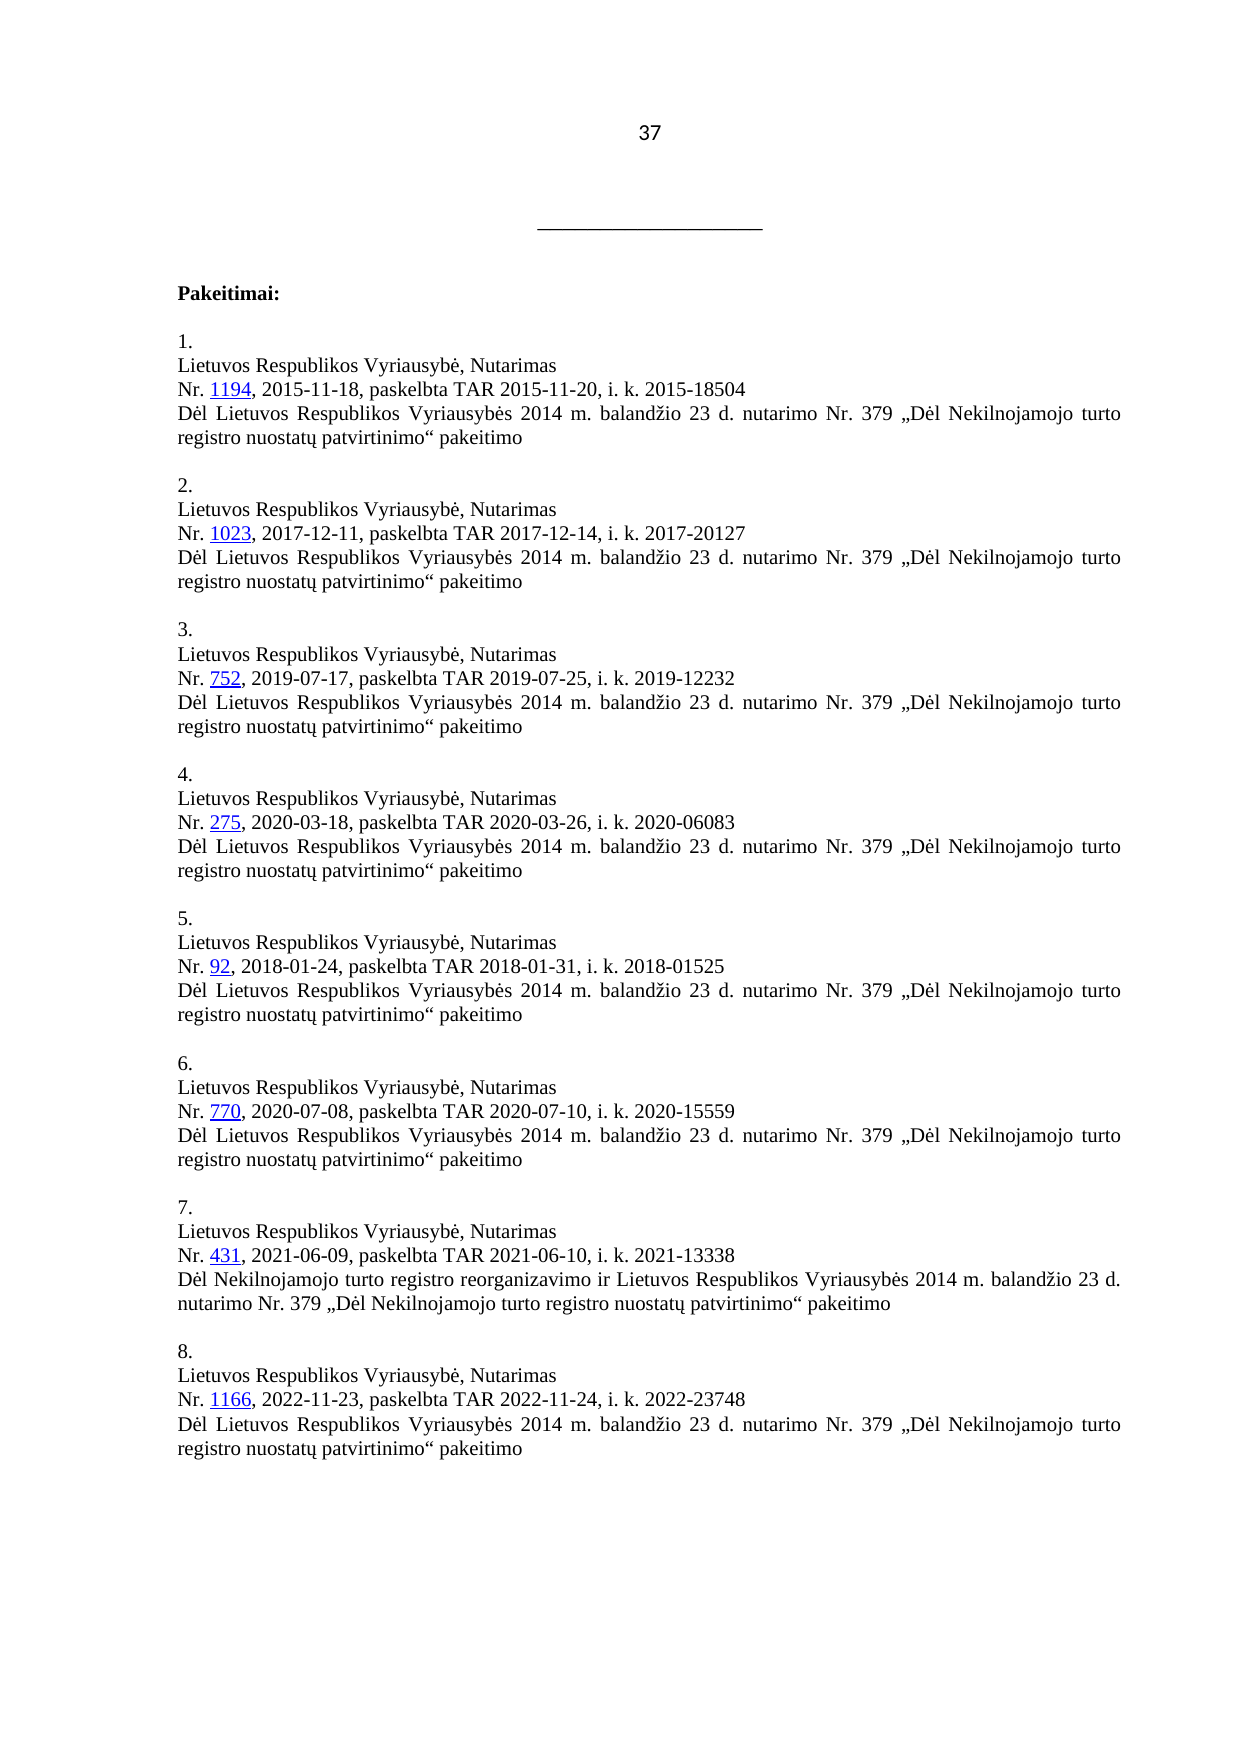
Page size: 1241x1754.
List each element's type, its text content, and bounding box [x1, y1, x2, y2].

text Nr. 1194, 2015-11-18, paskelbta TAR 2015-11-20, i. k. 2015-18504 [177, 377, 1122, 401]
text 5. [177, 906, 1122, 930]
text 1. [177, 329, 1122, 353]
text Dėl Lietuvos Respublikos Vyriausybės 2014 m. balandžio 23 d. nutarimo Nr. 379 „Dėl Nekilnojamojo turto registro nuostatų patvirtinimo“ pakeitimo [177, 401, 1122, 449]
text Lietuvos Respublikos Vyriausybė, Nutarimas [177, 353, 1122, 377]
text Lietuvos Respublikos Vyriausybė, Nutarimas [177, 786, 1122, 810]
text Lietuvos Respublikos Vyriausybė, Nutarimas [177, 1363, 1122, 1387]
text 2. [177, 473, 1122, 497]
text Dėl Nekilnojamojo turto registro reorganizavimo ir Lietuvos Respublikos Vyriausybės 2014 m. balandžio 23 d. nutarimo Nr. 379 „Dėl Nekilnojamojo turto registro nuostatų patvirtinimo“ pakeitimo [177, 1267, 1122, 1315]
text Lietuvos Respublikos Vyriausybė, Nutarimas [177, 1074, 1122, 1099]
text Dėl Lietuvos Respublikos Vyriausybės 2014 m. balandžio 23 d. nutarimo Nr. 379 „Dėl Nekilnojamojo turto registro nuostatų patvirtinimo“ pakeitimo [177, 689, 1122, 738]
text Nr. 92, 2018-01-24, paskelbta TAR 2018-01-31, i. k. 2018-01525 [177, 954, 1122, 978]
text Dėl Lietuvos Respublikos Vyriausybės 2014 m. balandžio 23 d. nutarimo Nr. 379 „Dėl Nekilnojamojo turto registro nuostatų patvirtinimo“ pakeitimo [177, 1411, 1122, 1459]
text Lietuvos Respublikos Vyriausybė, Nutarimas [177, 641, 1122, 666]
text Lietuvos Respublikos Vyriausybė, Nutarimas [177, 930, 1122, 954]
text Lietuvos Respublikos Vyriausybė, Nutarimas [177, 497, 1122, 521]
text Nr. 431, 2021-06-09, paskelbta TAR 2021-06-10, i. k. 2021-13338 [177, 1243, 1122, 1267]
text Dėl Lietuvos Respublikos Vyriausybės 2014 m. balandžio 23 d. nutarimo Nr. 379 „Dėl Nekilnojamojo turto registro nuostatų patvirtinimo“ pakeitimo [177, 1123, 1122, 1171]
text Nr. 752, 2019-07-17, paskelbta TAR 2019-07-25, i. k. 2019-12232 [177, 666, 1122, 689]
text Dėl Lietuvos Respublikos Vyriausybės 2014 m. balandžio 23 d. nutarimo Nr. 379 „Dėl Nekilnojamojo turto registro nuostatų patvirtinimo“ pakeitimo [177, 545, 1122, 593]
text Nr. 1166, 2022-11-23, paskelbta TAR 2022-11-24, i. k. 2022-23748 [177, 1387, 1122, 1411]
text Dėl Lietuvos Respublikos Vyriausybės 2014 m. balandžio 23 d. nutarimo Nr. 379 „Dėl Nekilnojamojo turto registro nuostatų patvirtinimo“ pakeitimo [177, 978, 1122, 1026]
text 8. [177, 1339, 1122, 1363]
text 4. [177, 762, 1122, 786]
text 3. [177, 617, 1122, 641]
text __________________ [177, 204, 1122, 232]
text Lietuvos Respublikos Vyriausybė, Nutarimas [177, 1219, 1122, 1243]
text Nr. 275, 2020-03-18, paskelbta TAR 2020-03-26, i. k. 2020-06083 [177, 810, 1122, 834]
text Nr. 770, 2020-07-08, paskelbta TAR 2020-07-10, i. k. 2020-15559 [177, 1099, 1122, 1123]
text Pakeitimai: [177, 281, 1122, 304]
text Nr. 1023, 2017-12-11, paskelbta TAR 2017-12-14, i. k. 2017-20127 [177, 521, 1122, 545]
text Dėl Lietuvos Respublikos Vyriausybės 2014 m. balandžio 23 d. nutarimo Nr. 379 „Dėl Nekilnojamojo turto registro nuostatų patvirtinimo“ pakeitimo [177, 834, 1122, 882]
text 7. [177, 1195, 1122, 1219]
text 6. [177, 1051, 1122, 1074]
